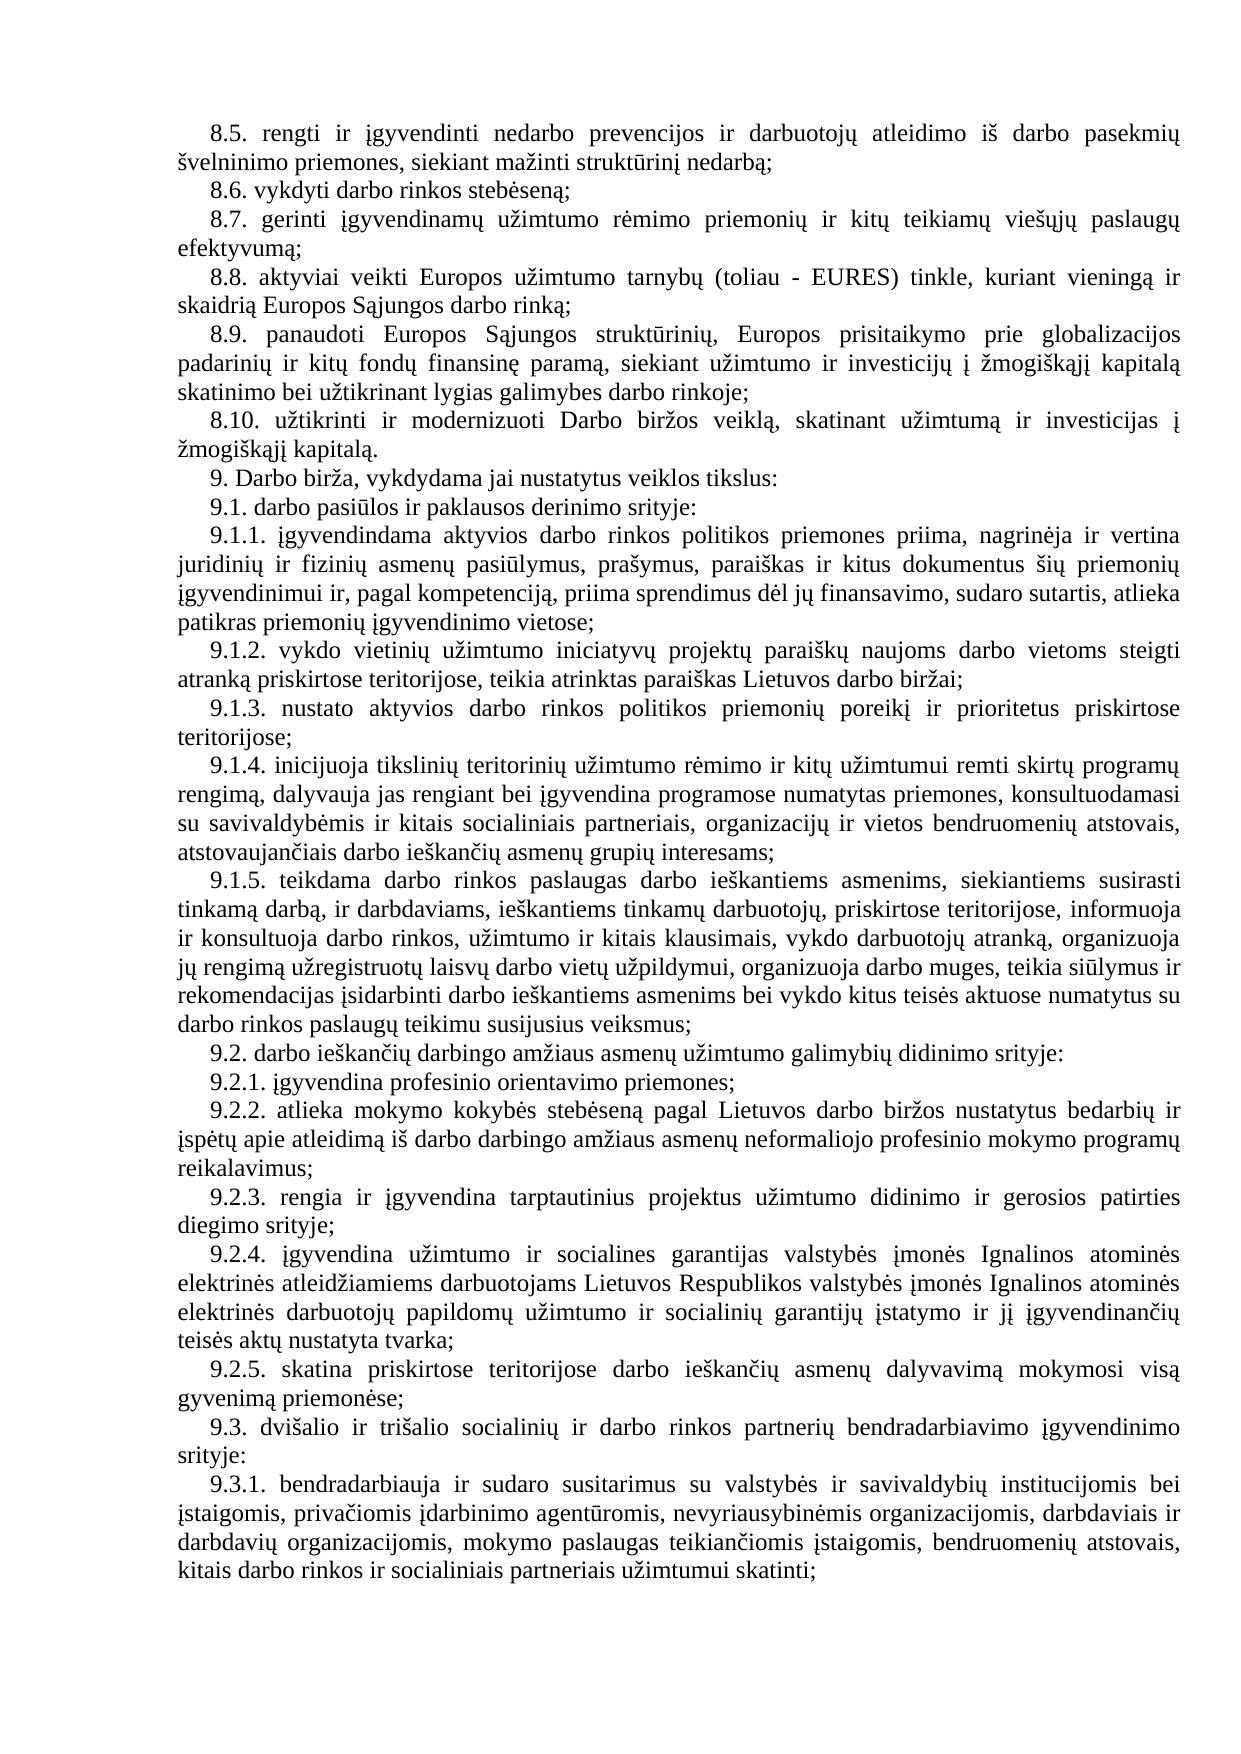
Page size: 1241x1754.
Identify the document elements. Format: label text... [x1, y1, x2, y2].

text 9.1.1. įgyvendindama aktyvios darbo rinkos politikos priemones priima, nagrinėja ir vertina juridinių ir fizinių asmenų pasiūlymus, prašymus, paraiškas ir kitus dokumentus šių priemonių įgyvendinimui ir, pagal kompetenciją, priima sprendimus dėl jų finansavimo, sudaro sutartis, atlieka patikras priemonių įgyvendinimo vietose; [177, 521, 1181, 636]
text 9.1.3. nustato aktyvios darbo rinkos politikos priemonių poreikį ir prioritetus priskirtose teritorijose; [177, 693, 1181, 751]
text 8.9. panaudoti Europos Sąjungos struktūrinių, Europos prisitaikymo prie globalizacijos padarinių ir kitų fondų finansinę paramą, siekiant užimtumo ir investicijų į žmogiškąjį kapitalą skatinimo bei užtikrinant lygias galimybes darbo rinkoje; [177, 319, 1181, 406]
text 8.8. aktyviai veikti Europos užimtumo tarnybų (toliau - EURES) tinkle, kuriant vieningą ir skaidrią Europos Sąjungos darbo rinką; [177, 262, 1181, 319]
text 9.1.5. teikdama darbo rinkos paslaugas darbo ieškantiems asmenims, siekiantiems susirasti tinkamą darbą, ir darbdaviams, ieškantiems tinkamų darbuotojų, priskirtose teritorijose, informuoja ir konsultuoja darbo rinkos, užimtumo ir kitais klausimais, vykdo darbuotojų atranką, organizuoja jų rengimą užregistruotų laisvų darbo vietų užpildymui, organizuoja darbo muges, teikia siūlymus ir rekomendacijas įsidarbinti darbo ieškantiems asmenims bei vykdo kitus teisės aktuose numatytus su darbo rinkos paslaugų teikimu susijusius veiksmus; [177, 866, 1181, 1038]
text 9.2.1. įgyvendina profesinio orientavimo priemones; [177, 1067, 1181, 1096]
text 9.1. darbo pasiūlos ir paklausos derinimo srityje: [177, 492, 1181, 521]
text 9.2.5. skatina priskirtose teritorijose darbo ieškančių asmenų dalyvavimą mokymosi visą gyvenimą priemonėse; [177, 1354, 1181, 1412]
text 9.1.2. vykdo vietinių užimtumo iniciatyvų projektų paraiškų naujoms darbo vietoms steigti atranką priskirtose teritorijose, teikia atrinktas paraiškas Lietuvos darbo biržai; [177, 636, 1181, 693]
text 9.2.4. įgyvendina užimtumo ir socialines garantijas valstybės įmonės Ignalinos atominės elektrinės atleidžiamiems darbuotojams Lietuvos Respublikos valstybės įmonės Ignalinos atominės elektrinės darbuotojų papildomų užimtumo ir socialinių garantijų įstatymo ir jį įgyvendinančių teisės aktų nustatyta tvarka; [177, 1239, 1181, 1354]
text 8.5. rengti ir įgyvendinti nedarbo prevencijos ir darbuotojų atleidimo iš darbo pasekmių švelninimo priemones, siekiant mažinti struktūrinį nedarbą; [177, 118, 1181, 176]
text 9.1.4. inicijuoja tikslinių teritorinių užimtumo rėmimo ir kitų užimtumui remti skirtų programų rengimą, dalyvauja jas rengiant bei įgyvendina programose numatytas priemones, konsultuodamasi su savivaldybėmis ir kitais socialiniais partneriais, organizacijų ir vietos bendruomenių atstovais, atstovaujančiais darbo ieškančių asmenų grupių interesams; [177, 751, 1181, 866]
text 8.7. gerinti įgyvendinamų užimtumo rėmimo priemonių ir kitų teikiamų viešųjų paslaugų efektyvumą; [177, 204, 1181, 262]
text 8.10. užtikrinti ir modernizuoti Darbo biržos veiklą, skatinant užimtumą ir investicijas į žmogiškąjį kapitalą. [177, 406, 1181, 463]
text 9.2.3. rengia ir įgyvendina tarptautinius projektus užimtumo didinimo ir gerosios patirties diegimo srityje; [177, 1182, 1181, 1239]
text 9.2. darbo ieškančių darbingo amžiaus asmenų užimtumo galimybių didinimo srityje: [177, 1038, 1181, 1067]
text 8.6. vykdyti darbo rinkos stebėseną; [177, 176, 1181, 204]
text 9. Darbo birža, vykdydama jai nustatytus veiklos tikslus: [177, 463, 1181, 492]
text 9.2.2. atlieka mokymo kokybės stebėseną pagal Lietuvos darbo biržos nustatytus bedarbių ir įspėtų apie atleidimą iš darbo darbingo amžiaus asmenų neformaliojo profesinio mokymo programų reikalavimus; [177, 1096, 1181, 1182]
text 9.3.1. bendradarbiauja ir sudaro susitarimus su valstybės ir savivaldybių institucijomis bei įstaigomis, privačiomis įdarbinimo agentūromis, nevyriausybinėmis organizacijomis, darbdaviais ir darbdavių organizacijomis, mokymo paslaugas teikiančiomis įstaigomis, bendruomenių atstovais, kitais darbo rinkos ir socialiniais partneriais užimtumui skatinti; [177, 1469, 1181, 1584]
text 9.3. dvišalio ir trišalio socialinių ir darbo rinkos partnerių bendradarbiavimo įgyvendinimo srityje: [177, 1412, 1181, 1469]
